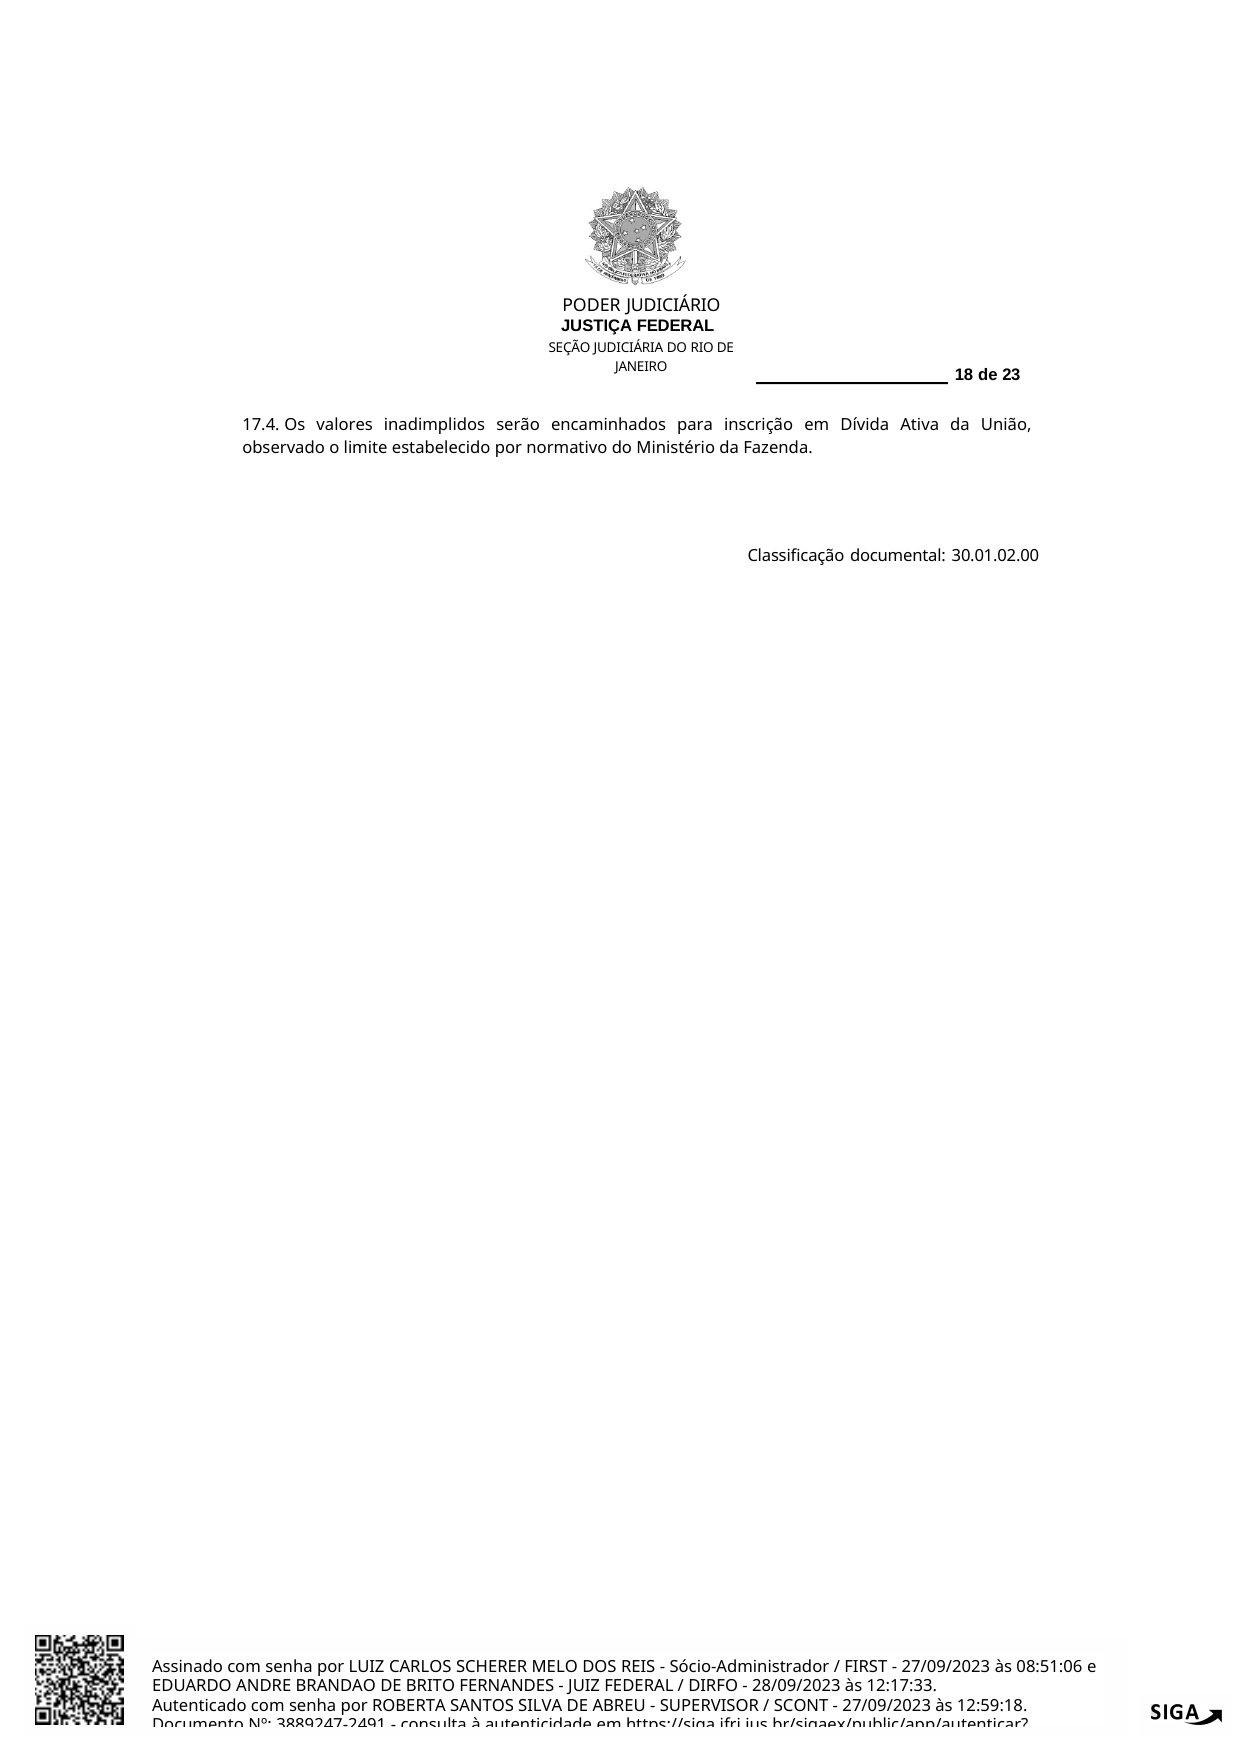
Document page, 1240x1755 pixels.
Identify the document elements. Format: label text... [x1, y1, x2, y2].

text Classificação documental: 30.01.02.00 [747, 544, 1064, 567]
list Os valores inadimplidos serão encaminhados para inscrição em Dívida Ativa da União, observado o limite estabelecido por normativo do Ministério da Fazenda. [242, 413, 1033, 458]
